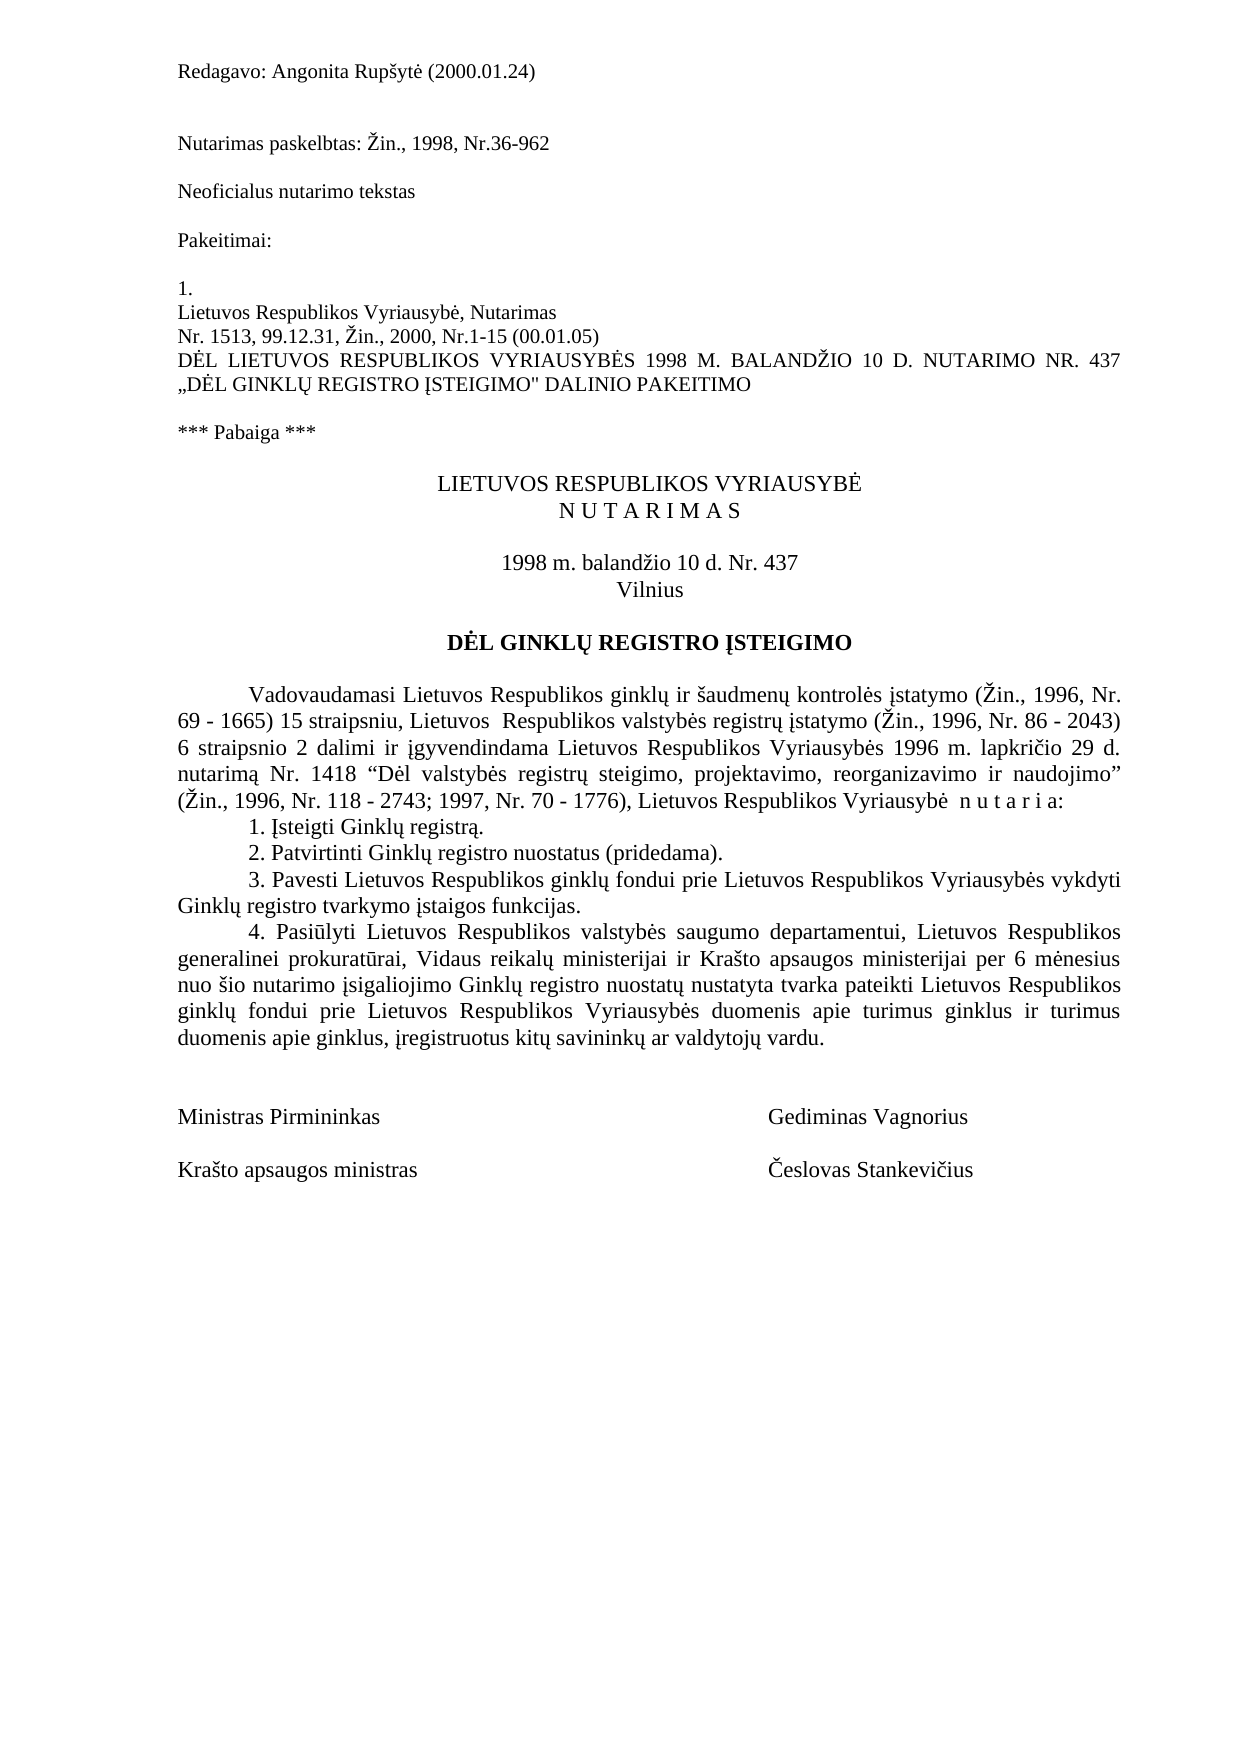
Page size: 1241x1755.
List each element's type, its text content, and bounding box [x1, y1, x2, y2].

text Neoficialus nutarimo tekstas [177, 179, 1122, 203]
text Redagavo: Angonita Rupšytė (2000.01.24) [177, 59, 1122, 83]
text Lietuvos Respublikos Vyriausybė, Nutarimas [177, 300, 1122, 324]
text 2. Patvirtinti Ginklų registro nuostatus (pridedama). [177, 839, 1122, 866]
text 3. Pavesti Lietuvos Respublikos ginklų fondui prie Lietuvos Respublikos Vyriausybės vykdyti Ginklų registro tvarkymo įstaigos funkcijas. [177, 866, 1122, 918]
text Ministras Pirmininkas Gediminas Vagnorius [177, 1103, 1122, 1129]
text DĖL LIETUVOS RESPUBLIKOS VYRIAUSYBĖS 1998 M. BALANDŽIO 10 D. NUTARIMO NR. 437 „DĖL GINKLŲ REGISTRO ĮSTEIGIMO" DALINIO PAKEITIMO [177, 348, 1122, 396]
text Krašto apsaugos ministras Česlovas Stankevičius [177, 1156, 1122, 1182]
text 4. Pasiūlyti Lietuvos Respublikos valstybės saugumo departamentui, Lietuvos Respublikos generalinei prokuratūrai, Vidaus reikalų ministerijai ir Krašto apsaugos ministerijai per 6 mėnesius nuo šio nutarimo įsigaliojimo Ginklų registro nuostatų nustatyta tvarka pateikti Lietuvos Respublikos ginklų fondui prie Lietuvos Respublikos Vyriausybės duomenis apie turimus ginklus ir turimus duomenis apie ginklus, įregistruotus kitų savininkų ar valdytojų vardu. [177, 918, 1122, 1050]
text 1. [177, 276, 1122, 300]
text *** Pabaiga *** [177, 420, 1122, 444]
text Vadovaudamasi Lietuvos Respublikos ginklų ir šaudmenų kontrolės įstatymo (Žin., 1996, Nr. 69 - 1665) 15 straipsniu, Lietuvos Respublikos valstybės registrų įstatymo (Žin., 1996, Nr. 86 - 2043) 6 straipsnio 2 dalimi ir įgyvendindama Lietuvos Respublikos Vyriausybės 1996 m. lapkričio 29 d. nutarimą Nr. 1418 “Dėl valstybės registrų steigimo, projektavimo, reorganizavimo ir naudojimo” (Žin., 1996, Nr. 118 - 2743; 1997, Nr. 70 - 1776), Lietuvos Respublikos Vyriausybė n u t a r i a: [177, 681, 1122, 813]
subtitle DĖL GINKLŲ REGISTRO ĮSTEIGIMO [177, 628, 1122, 655]
text N U T A R I M A S [177, 497, 1122, 523]
text 1. Įsteigti Ginklų registrą. [177, 813, 1122, 839]
text Vilnius [177, 576, 1122, 602]
text LIETUVOS RESPUBLIKOS VYRIAUSYBĖ [177, 470, 1122, 497]
text Pakeitimai: [177, 227, 1122, 252]
text 1998 m. balandžio 10 d. Nr. 437 [177, 549, 1122, 576]
text Nr. 1513, 99.12.31, Žin., 2000, Nr.1-15 (00.01.05) [177, 324, 1122, 348]
text Nutarimas paskelbtas: Žin., 1998, Nr.36-962 [177, 131, 1122, 155]
